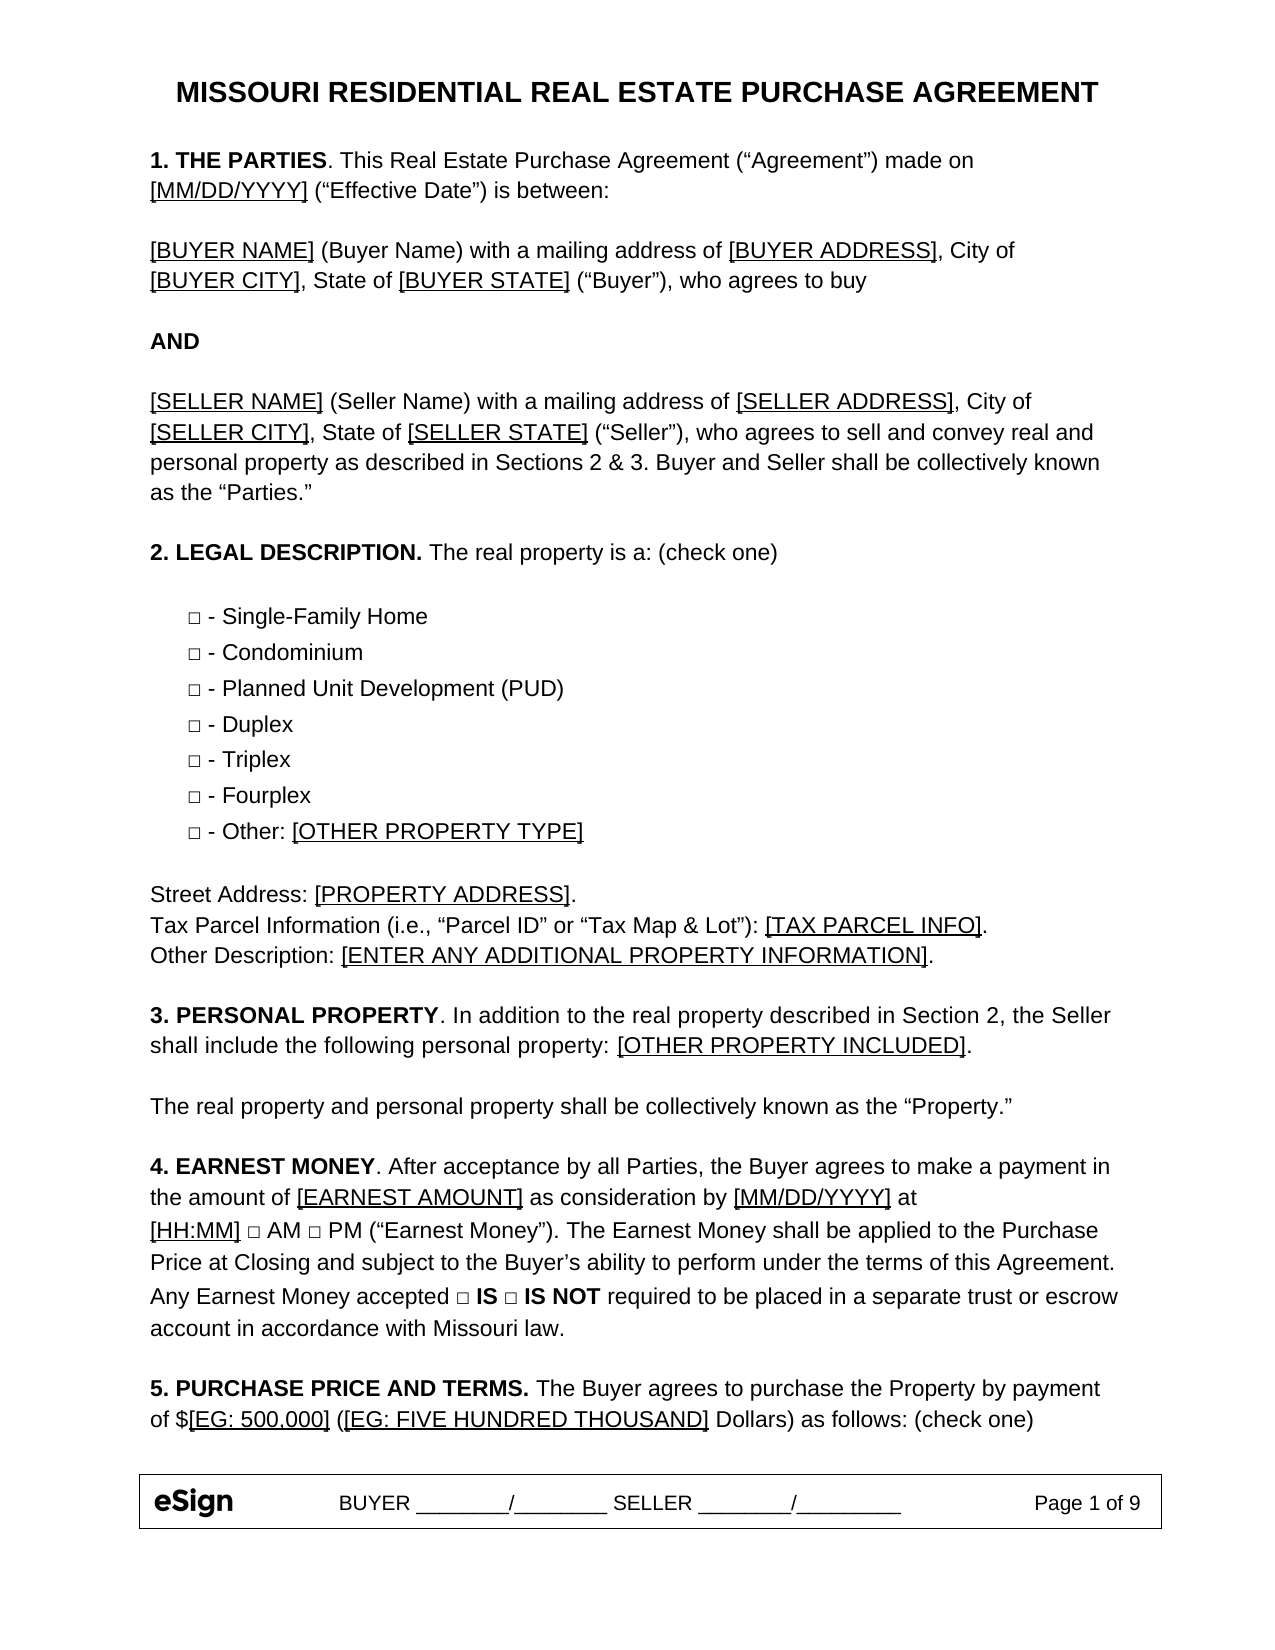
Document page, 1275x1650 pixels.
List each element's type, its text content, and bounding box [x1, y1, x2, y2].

text 4. EARNEST MONEY. After acceptance by all Parties, the Buyer agrees to make a payment in the amount of [EARNEST AMOUNT] as consideration by [MM/DD/YYYY] at [150, 1153, 1125, 1210]
text [BUYER CITY], State of [BUYER STATE] (“Buyer”), who agrees to buy [150, 267, 1125, 294]
text ☐ - Other: [OTHER PROPERTY TYPE] [187, 815, 1125, 847]
text 1. THE PARTIES. This Real Estate Purchase Agreement (“Agreement”) made on [MM/DD/YYYY] (“Effective Date”) is between: [150, 147, 1125, 203]
text AND [150, 328, 1125, 354]
text Other Description: [ENTER ANY ADDITIONAL PROPERTY INFORMATION]. [150, 942, 1125, 968]
text Street Address: [PROPERTY ADDRESS]. [150, 881, 1125, 908]
text Tax Parcel Information (i.e., “Parcel ID” or “Tax Map & Lot”): [TAX PARCEL INFO]. [150, 912, 1125, 938]
text [SELLER NAME] (Seller Name) with a mailing address of [SELLER ADDRESS], City of [SELLER CITY], State of [SELLER STATE] (“Seller”), who agrees to sell and convey real and personal property as described in Sections 2 & 3. Buyer and Seller shall be collectively known as the “Parties.” [150, 388, 1125, 505]
text 3. PERSONAL PROPERTY. In addition to the real property described in Section 2, the Seller shall include the following personal property: [OTHER PROPERTY INCLUDED]. [150, 1002, 1125, 1059]
text [HH:MM] ☐ AM ☐ PM (“Earnest Money”). The Earnest Money shall be applied to the Purchase Price at Closing and subject to the Buyer’s ability to perform under the terms of this Agreement. Any Earnest Money accepted ☐ IS ☐ IS NOT required to be placed in a separate trust or escrow account in accordance with Missouri law. [150, 1214, 1125, 1341]
text 2. LEGAL DESCRIPTION. The real property is a: (check one) [150, 539, 1125, 566]
text ☐ - Condominium [187, 636, 1125, 667]
text ☐ - Single-Family Home [187, 600, 1125, 631]
text 5. PURCHASE PRICE AND TERMS. The Buyer agrees to purchase the Property by payment of $[EG: 500,000] ([EG: FIVE HUNDRED THOUSAND] Dollars) as follows: (check one) [150, 1375, 1125, 1432]
text ☐ - Fourplex [187, 779, 1125, 811]
text ☐ - Planned Unit Development (PUD) [187, 672, 1125, 703]
text ☐ - Triplex [187, 743, 1125, 775]
text ☐ - Duplex [187, 707, 1125, 739]
text MISSOURI RESIDENTIAL REAL ESTATE PURCHASE AGREEMENT [150, 75, 1125, 108]
text [BUYER NAME] (Buyer Name) with a mailing address of [BUYER ADDRESS], City of [150, 237, 1125, 263]
text The real property and personal property shall be collectively known as the “Property.” [150, 1093, 1125, 1119]
